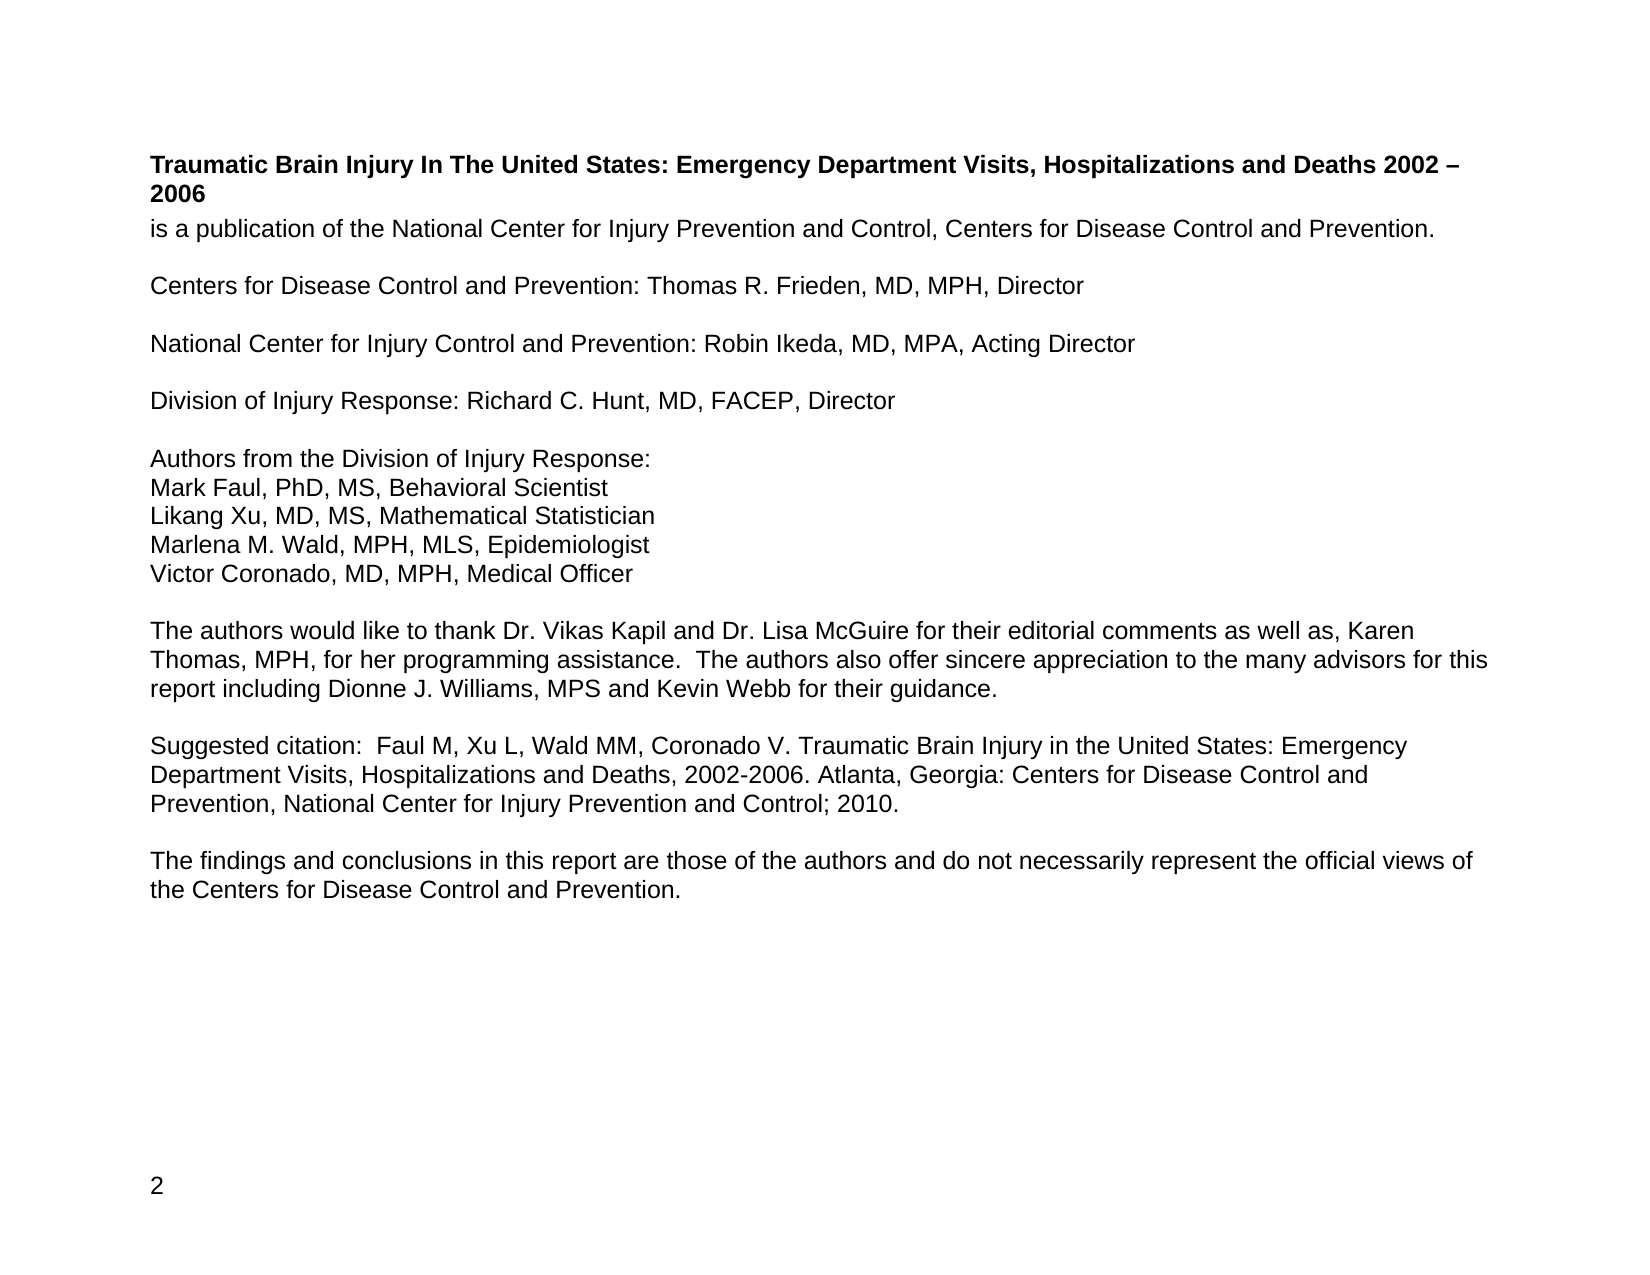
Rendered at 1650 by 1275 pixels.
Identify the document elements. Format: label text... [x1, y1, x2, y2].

text The authors would like to thank Dr. Vikas Kapil and Dr. Lisa McGuire for their editorial comments as well as, Karen Thomas, MPH, for her programming assistance. The authors also offer sincere appreciation to the many advisors for this report including Dionne J. Williams, MPS and Kevin Webb for their guidance. [150, 616, 1500, 702]
text is a publication of the National Center for Injury Prevention and Control, Centers for Disease Control and Prevention. [150, 214, 1500, 242]
list Likang Xu, MD, MS, Mathematical Statistician [150, 501, 1500, 530]
list Authors from the Division of Injury Response: [150, 444, 1500, 472]
list Marlena M. Wald, MPH, MLS, Epidemiologist [150, 530, 1500, 559]
text The findings and conclusions in this report are those of the authors and do not necessarily represent the official views of the Centers for Disease Control and Prevention. [150, 846, 1500, 904]
text Suggested citation: Faul M, Xu L, Wald MM, Coronado V. Traumatic Brain Injury in the United States: Emergency Department Visits, Hospitalizations and Deaths, 2002-2006. Atlanta, Georgia: Centers for Disease Control and Prevention, National Center for Injury Prevention and Control; 2010. [150, 731, 1500, 817]
title Traumatic Brain Injury In The United States: Emergency Department Visits, Hospitalizations and Deaths 2002 – 2006 [150, 150, 1500, 207]
list Mark Faul, PhD, MS, Behavioral Scientist [150, 472, 1500, 501]
list National Center for Injury Control and Prevention: Robin Ikeda, MD, MPA, Acting Director [150, 329, 1500, 357]
list Division of Injury Response: Richard C. Hunt, MD, FACEP, Director [150, 386, 1500, 415]
list Centers for Disease Control and Prevention: Thomas R. Frieden, MD, MPH, Director [150, 271, 1500, 300]
list Victor Coronado, MD, MPH, Medical Officer [150, 559, 1500, 587]
